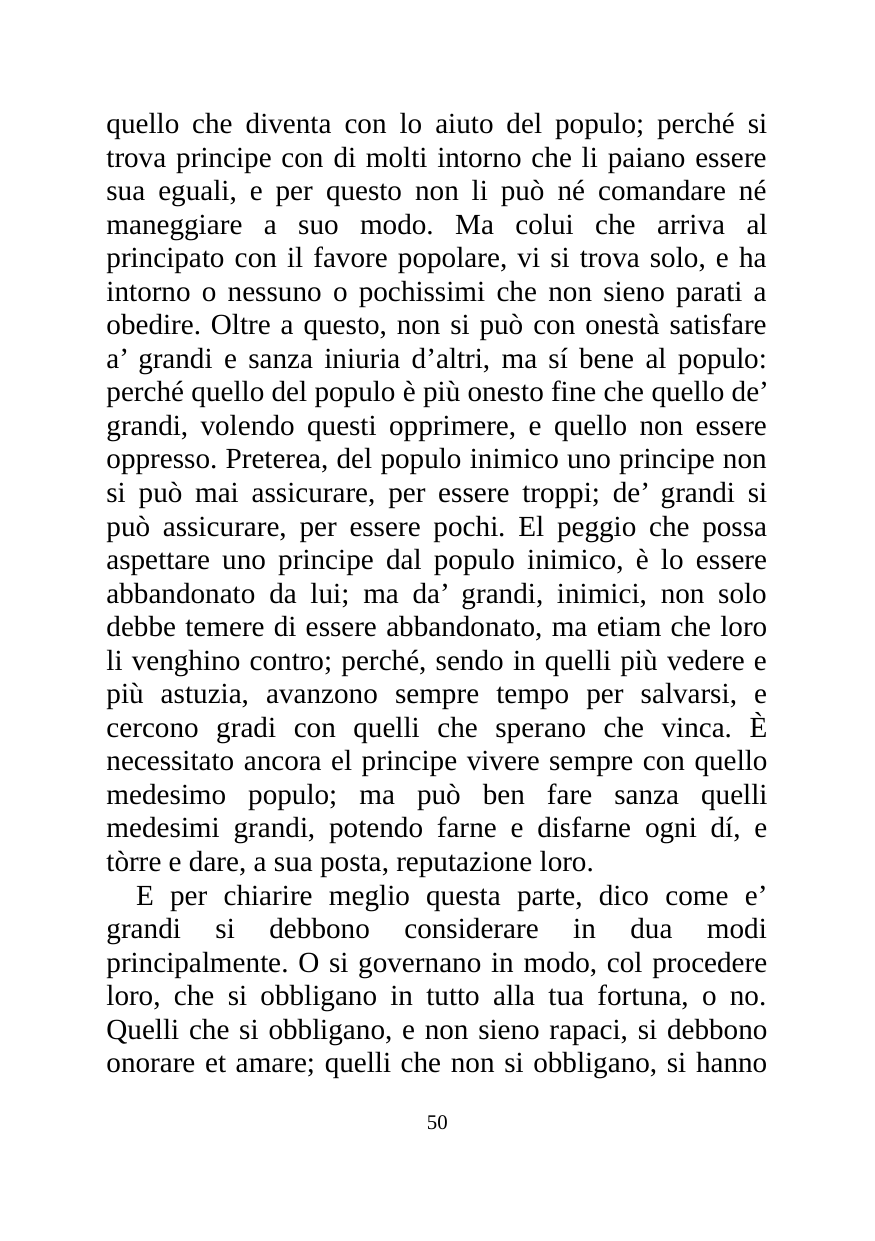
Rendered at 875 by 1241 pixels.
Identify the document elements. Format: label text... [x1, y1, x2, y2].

text quello che diventa con lo aiuto del populo; perché si trova principe con di molti intorno che li paiano essere sua eguali, e per questo non li può né comandare né maneggiare a suo modo. Ma colui che arriva al principato con il favore popolare, vi si trova solo, e ha intorno o nessuno o pochissimi che non sieno parati a obedire. Oltre a questo, non si può con onestà satisfare a’ grandi e sanza iniuria d’altri, ma sí bene al populo: perché quello del populo è più onesto fine che quello de’ grandi, volendo questi opprimere, e quello non essere oppresso. Preterea, del populo inimico uno principe non si può mai assicurare, per essere troppi; de’ grandi si può assicurare, per essere pochi. El peggio che possa aspettare uno principe dal populo inimico, è lo essere abbandonato da lui; ma da’ grandi, inimici, non solo debbe temere di essere abbandonato, ma etiam che loro li venghino contro; perché, sendo in quelli più vedere e più astuzia, avanzono sempre tempo per salvarsi, e cercono gradi con quelli che sperano che vinca. È necessitato ancora el principe vivere sempre con quello medesimo populo; ma può ben fare sanza quelli medesimi grandi, potendo farne e disfarne ogni dí, e tòrre e dare, a sua posta, reputazione loro. [106, 106, 768, 878]
text E per chiarire meglio questa parte, dico come e’ grandi si debbono considerare in dua modi principalmente. O si governano in modo, col procedere loro, che si obbligano in tutto alla tua fortuna, o no. Quelli che si obbligano, e non sieno rapaci, si debbono onorare et amare; quelli che non si obbligano, si hanno [106, 878, 768, 1079]
